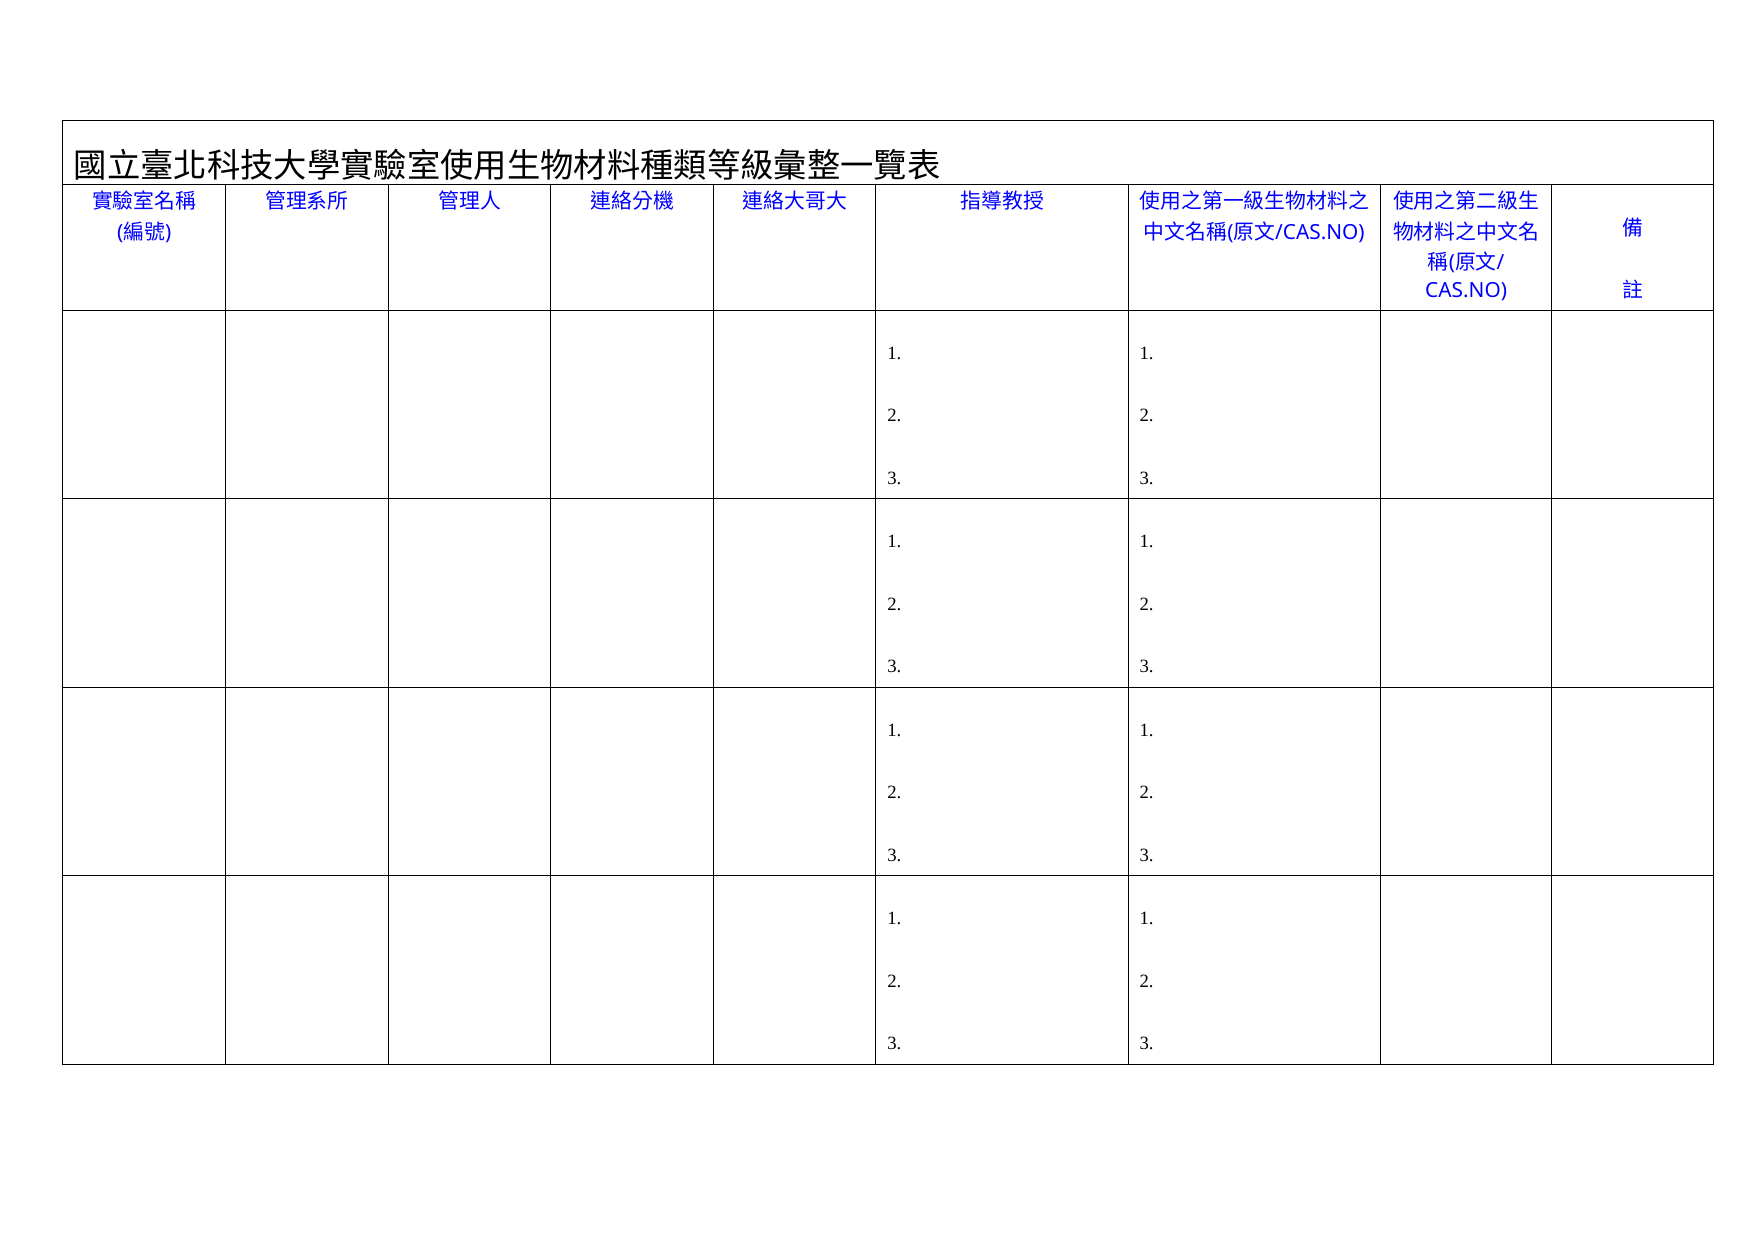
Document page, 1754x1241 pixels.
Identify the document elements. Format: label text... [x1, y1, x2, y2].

table_cell [1381, 876, 1551, 1064]
table_cell [389, 311, 550, 498]
table_cell [389, 688, 550, 875]
table_cell 連絡大哥大 [714, 185, 875, 310]
table_cell [1381, 688, 1551, 875]
table_cell [63, 688, 225, 875]
table_cell [714, 688, 875, 875]
table_cell [63, 311, 225, 498]
table_header 國立臺北科技大學實驗室使用生物材料種類等級彙整一覽表 [63, 121, 1713, 184]
table_cell 管理系所 [226, 185, 388, 310]
table_cell [226, 688, 388, 875]
table_cell 1. 2. 3. [876, 876, 1128, 1064]
table_cell 1. 2. 3. [876, 499, 1128, 687]
table_cell [1552, 311, 1713, 498]
table_cell [551, 311, 713, 498]
table_cell 備 註 [1552, 185, 1713, 310]
table_cell [1552, 876, 1713, 1064]
table_cell [226, 311, 388, 498]
table_cell [389, 499, 550, 687]
table_cell 連絡分機 [551, 185, 713, 310]
table_cell 使用之第一級生物材料之中文名稱(原文/CAS.NO) [1129, 185, 1380, 310]
table_cell [1381, 311, 1551, 498]
table_cell [226, 876, 388, 1064]
table_cell [389, 876, 550, 1064]
table_cell 1. 2. 3. [1129, 499, 1380, 687]
table_cell 1. 2. 3. [876, 311, 1128, 498]
table_cell [1381, 499, 1551, 687]
table_cell [1552, 499, 1713, 687]
table_cell 1. 2. 3. [1129, 311, 1380, 498]
table_cell [1552, 688, 1713, 875]
table_cell 指導教授 [876, 185, 1128, 310]
table_cell 實驗室名稱 (編號) [63, 185, 225, 310]
table_cell [551, 499, 713, 687]
table_cell [714, 499, 875, 687]
table_cell [714, 876, 875, 1064]
table_cell [714, 311, 875, 498]
table_cell 1. 2. 3. [876, 688, 1128, 875]
table_cell 管理人 [389, 185, 550, 310]
table_cell [551, 688, 713, 875]
table_cell [551, 876, 713, 1064]
table_cell 1. 2. 3. [1129, 876, 1380, 1064]
table_cell [63, 876, 225, 1064]
table_cell 1. 2. 3. [1129, 688, 1380, 875]
table_cell [226, 499, 388, 687]
table_cell 使用之第二級生物材料之中文名稱(原文/CAS.NO) [1381, 185, 1551, 310]
table_cell [63, 499, 225, 687]
